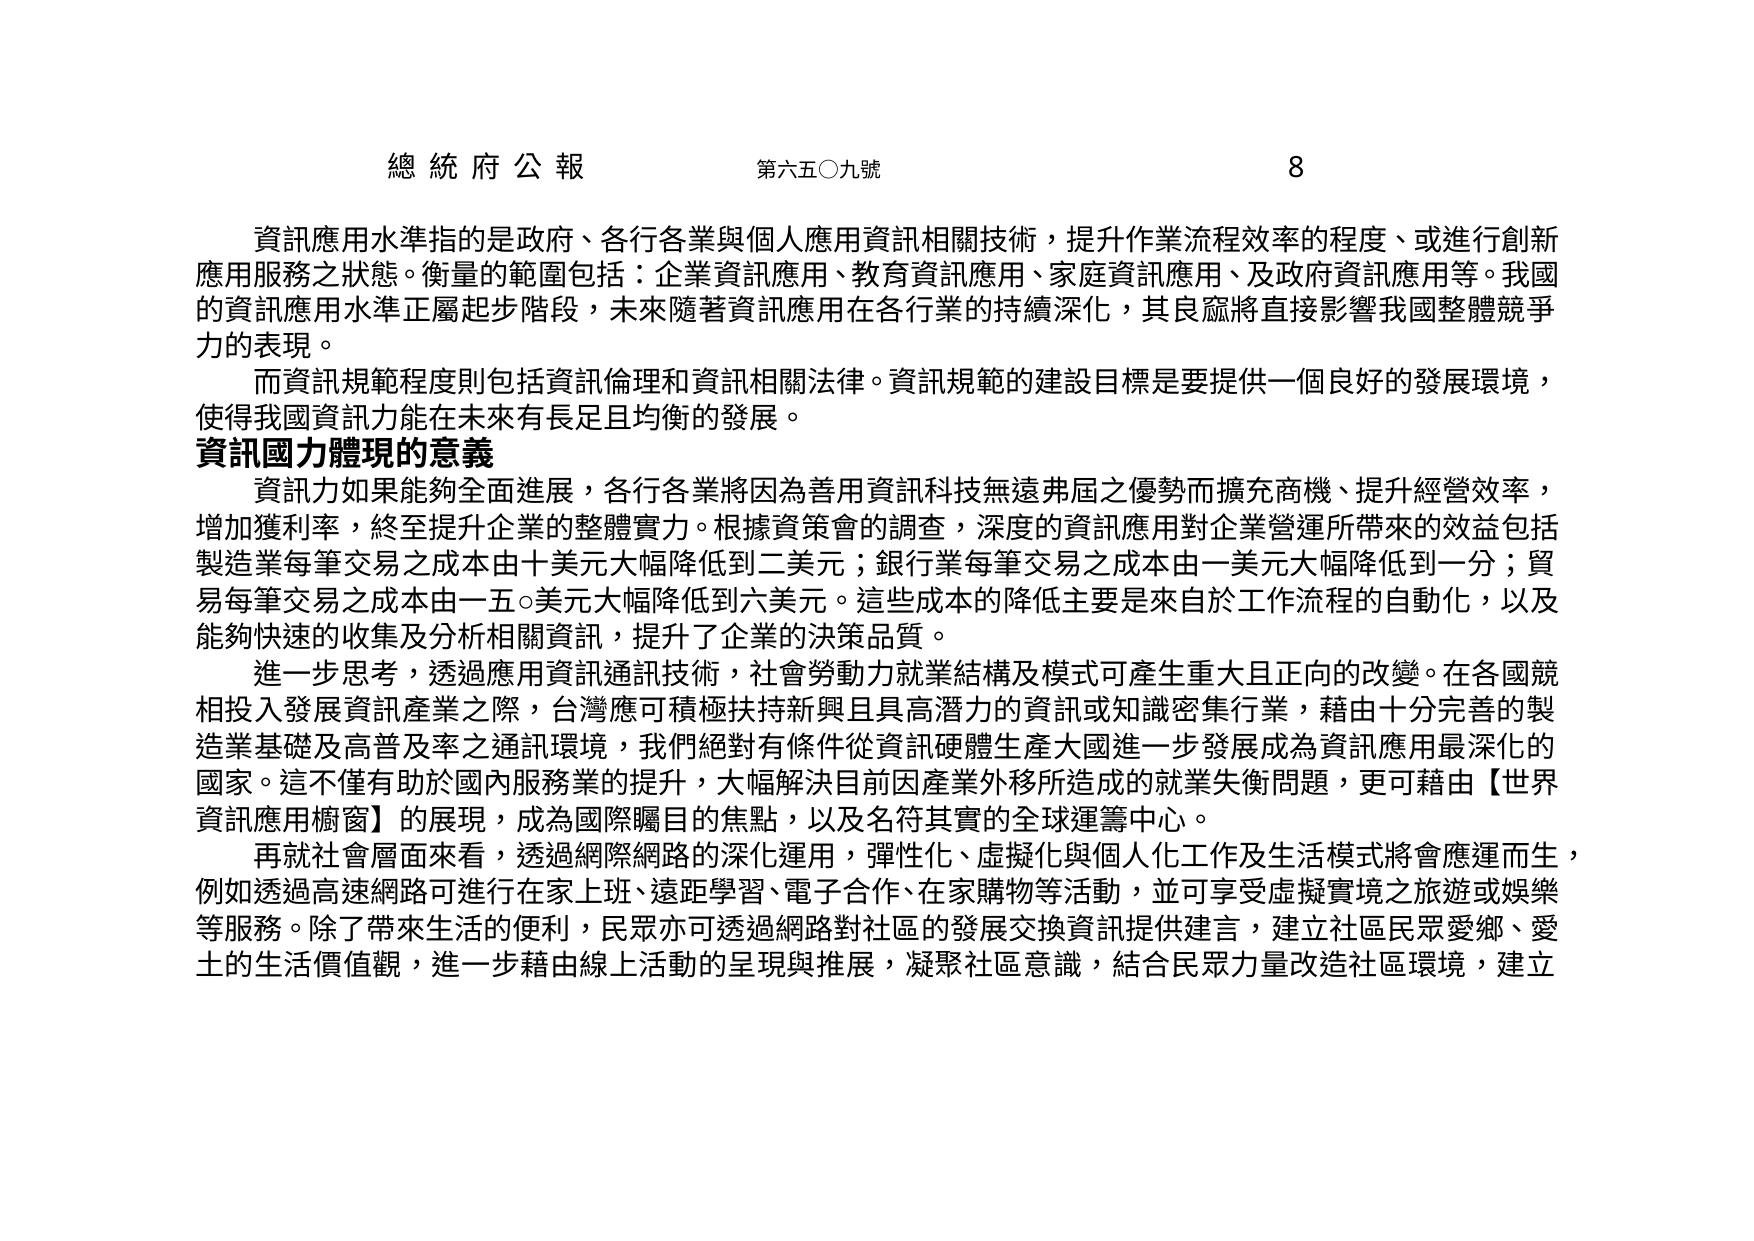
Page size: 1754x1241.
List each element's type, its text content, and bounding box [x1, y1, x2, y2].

text 再就社會層面來看，透過網際網路的深化運用，彈性化、虛擬化與個人化工作及生活模式將會應運而生，例如透過高速網路可進行在家上班、遠距學習、電子合作、在家購物等活動，並可享受虛擬實境之旅遊或娛樂等服務。除了帶來生活的便利，民眾亦可透過網路對社區的發展交換資訊提供建言，建立社區民眾愛鄉、愛土的生活價值觀，進一步藉由線上活動的呈現與推展，凝聚社區意識，結合民眾力量改造社區環境，建立社區特色及提升地方產業。 [195, 837, 1559, 983]
text 進一步思考，透過應用資訊通訊技術，社會勞動力就業結構及模式可產生重大且正向的改變。在各國競相投入發展資訊產業之際，台灣應可積極扶持新興且具高潛力的資訊或知識密集行業，藉由十分完善的製造業基礎及高普及率之通訊環境，我們絕對有條件從資訊硬體生產大國進一步發展成為資訊應用最深化的國家。這不僅有助於國內服務業的提升，大幅解決目前因產業外移所造成的就業失衡問題，更可藉由【世界資訊應用櫥窗】的展現，成為國際矚目的焦點，以及名符其實的全球運籌中心。 [195, 655, 1559, 837]
text 資訊應用水準指的是政府、各行各業與個人應用資訊相關技術，提升作業流程效率的程度、或進行創新應用服務之狀態。衡量的範圍包括：企業資訊應用、教育資訊應用、家庭資訊應用、及政府資訊應用等。我國的資訊應用水準正屬起步階段，未來隨著資訊應用在各行業的持續深化，其良窳將直接影響我國整體競爭力的表現。 [195, 222, 1559, 363]
text 資訊國力體現的意義 [195, 436, 1559, 473]
text 而資訊規範程度則包括資訊倫理和資訊相關法律。資訊規範的建設目標是要提供一個良好的發展環境，使得我國資訊力能在未來有長足且均衡的發展。 [195, 363, 1559, 436]
text 資訊力如果能夠全面進展，各行各業將因為善用資訊科技無遠弗屆之優勢而擴充商機、提升經營效率，增加獲利率，終至提升企業的整體實力。根據資策會的調查，深度的資訊應用對企業營運所帶來的效益包括製造業每筆交易之成本由十美元大幅降低到二美元；銀行業每筆交易之成本由一美元大幅降低到一分；貿易每筆交易之成本由一五○美元大幅降低到六美元。這些成本的降低主要是來自於工作流程的自動化，以及能夠快速的收集及分析相關資訊，提升了企業的決策品質。 [195, 473, 1559, 655]
